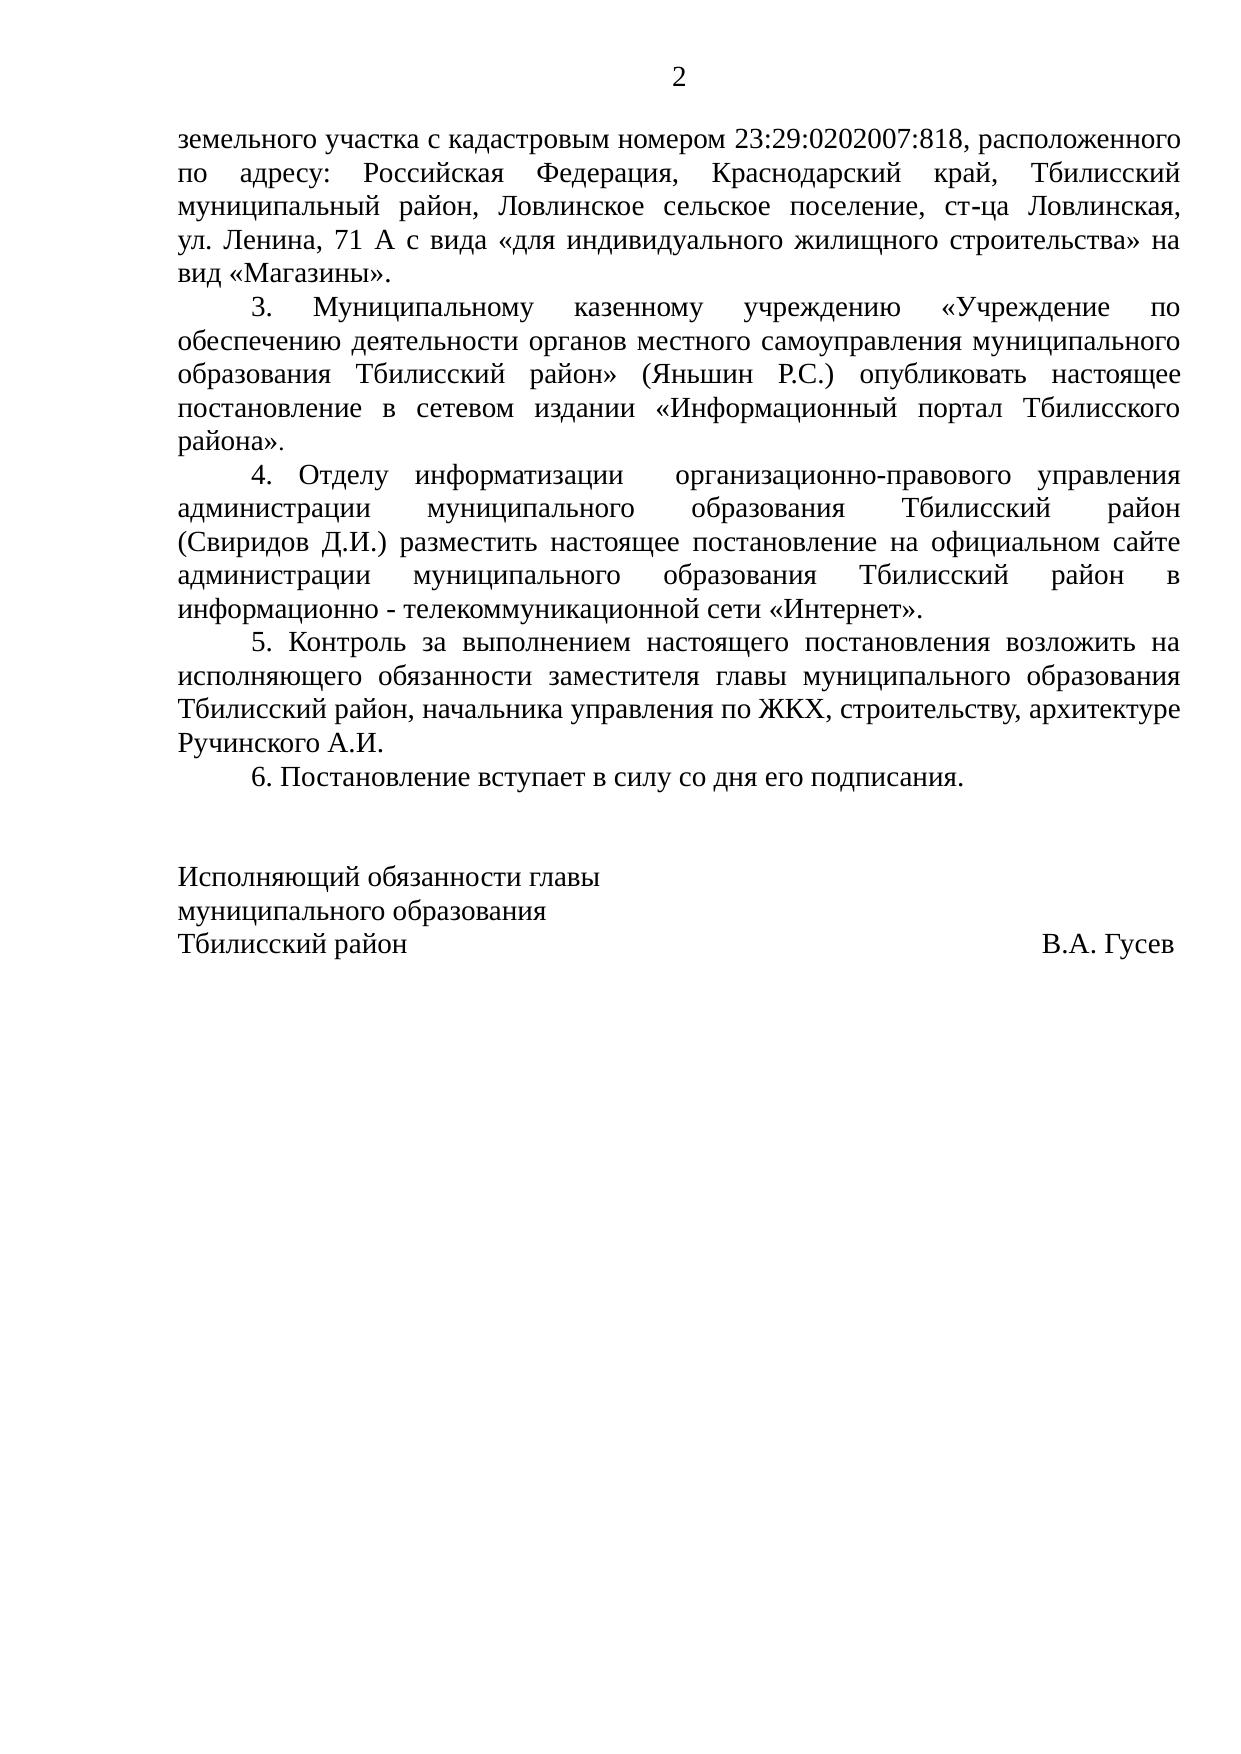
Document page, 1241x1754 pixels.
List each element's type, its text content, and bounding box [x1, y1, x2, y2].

text 3. Муниципальному казенному учреждению «Учреждение по обеспечению деятельности органов местного самоуправления муниципального образования Тбилисский район» (Яньшин Р.С.) опубликовать настоящее постановление в сетевом издании «Информационный портал Тбилисского района». [177, 289, 1181, 457]
text 4. Отделу информатизации организационно-правового управления администрации муниципального образования Тбилисский район (Свиридов Д.И.) разместить настоящее постановление на официальном сайте администрации муниципального образования Тбилисский район в информационно - телекоммуникационной сети «Интернет». [177, 457, 1181, 624]
text Тбилисский район В.А. Гусев [177, 926, 1181, 960]
text 5. Контроль за выполнением настоящего постановления возложить на исполняющего обязанности заместителя главы муниципального образования Тбилисский район, начальника управления по ЖКХ, строительству, архитектуре Ручинского А.И. [177, 624, 1181, 759]
text муниципального образования [177, 893, 1181, 926]
text Исполняющий обязанности главы [177, 859, 1181, 893]
text 6. Постановление вступает в силу со дня его подписания. [177, 759, 1181, 792]
text земельного участка с кадастровым номером 23:29:0202007:818, расположенного по адресу: Российская Федерация, Краснодарский край, Тбилисский муниципальный район, Ловлинское сельское поселение, ст-ца Ловлинская, ул. Ленина, 71 А с вида «для индивидуального жилищного строительства» на вид «Магазины». [177, 121, 1181, 289]
